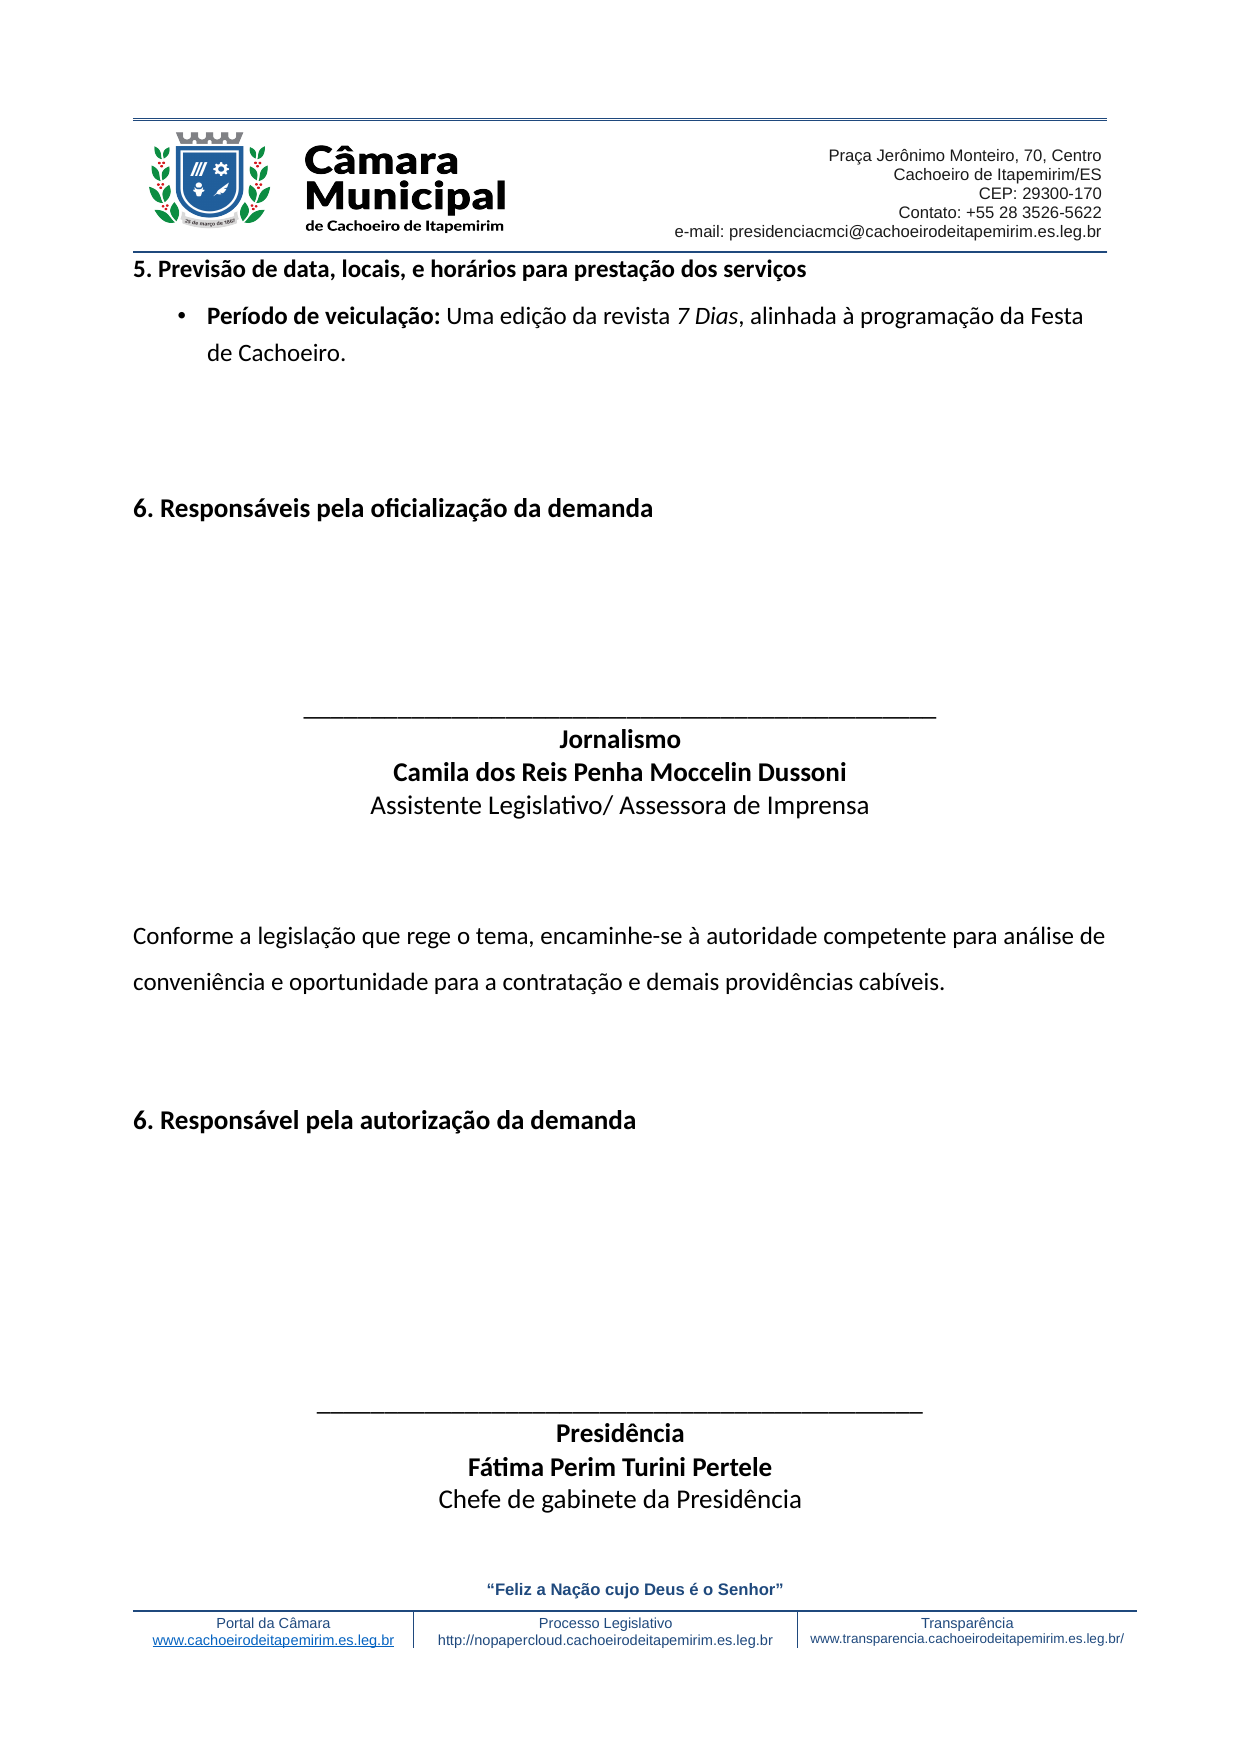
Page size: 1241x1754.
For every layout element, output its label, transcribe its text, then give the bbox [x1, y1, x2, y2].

text Camila dos Reis Penha Moccelin Dussoni [133, 755, 1107, 788]
picture [141, 123, 532, 245]
text 6. Responsáveis pela oficialização da demanda [133, 491, 1107, 524]
subtitle 5. Previsão de data, locais, e horários para prestação dos serviços [133, 253, 1107, 283]
text _______________________________________________ [133, 689, 1107, 722]
list Período de veiculação: Uma edição da revista 7 Dias, alinhada à programação da Festa de Cachoeiro. [177, 301, 1107, 368]
text _____________________________________________ [133, 1384, 1107, 1417]
text Presidência [133, 1417, 1107, 1450]
text Fátima Perim Turini Pertele [133, 1450, 1107, 1483]
text Jornalismo [133, 722, 1107, 755]
text Conforme a legislação que rege o tema, encaminhe-se à autoridade competente para análise de conveniência e oportunidade para a contratação e demais providências cabíveis. [133, 920, 1107, 997]
text Chefe de gabinete da Presidência [133, 1483, 1107, 1516]
text Assistente Legislativo/ Assessora de Imprensa [133, 788, 1107, 821]
text 6. Responsável pela autorização da demanda [133, 1103, 1107, 1136]
